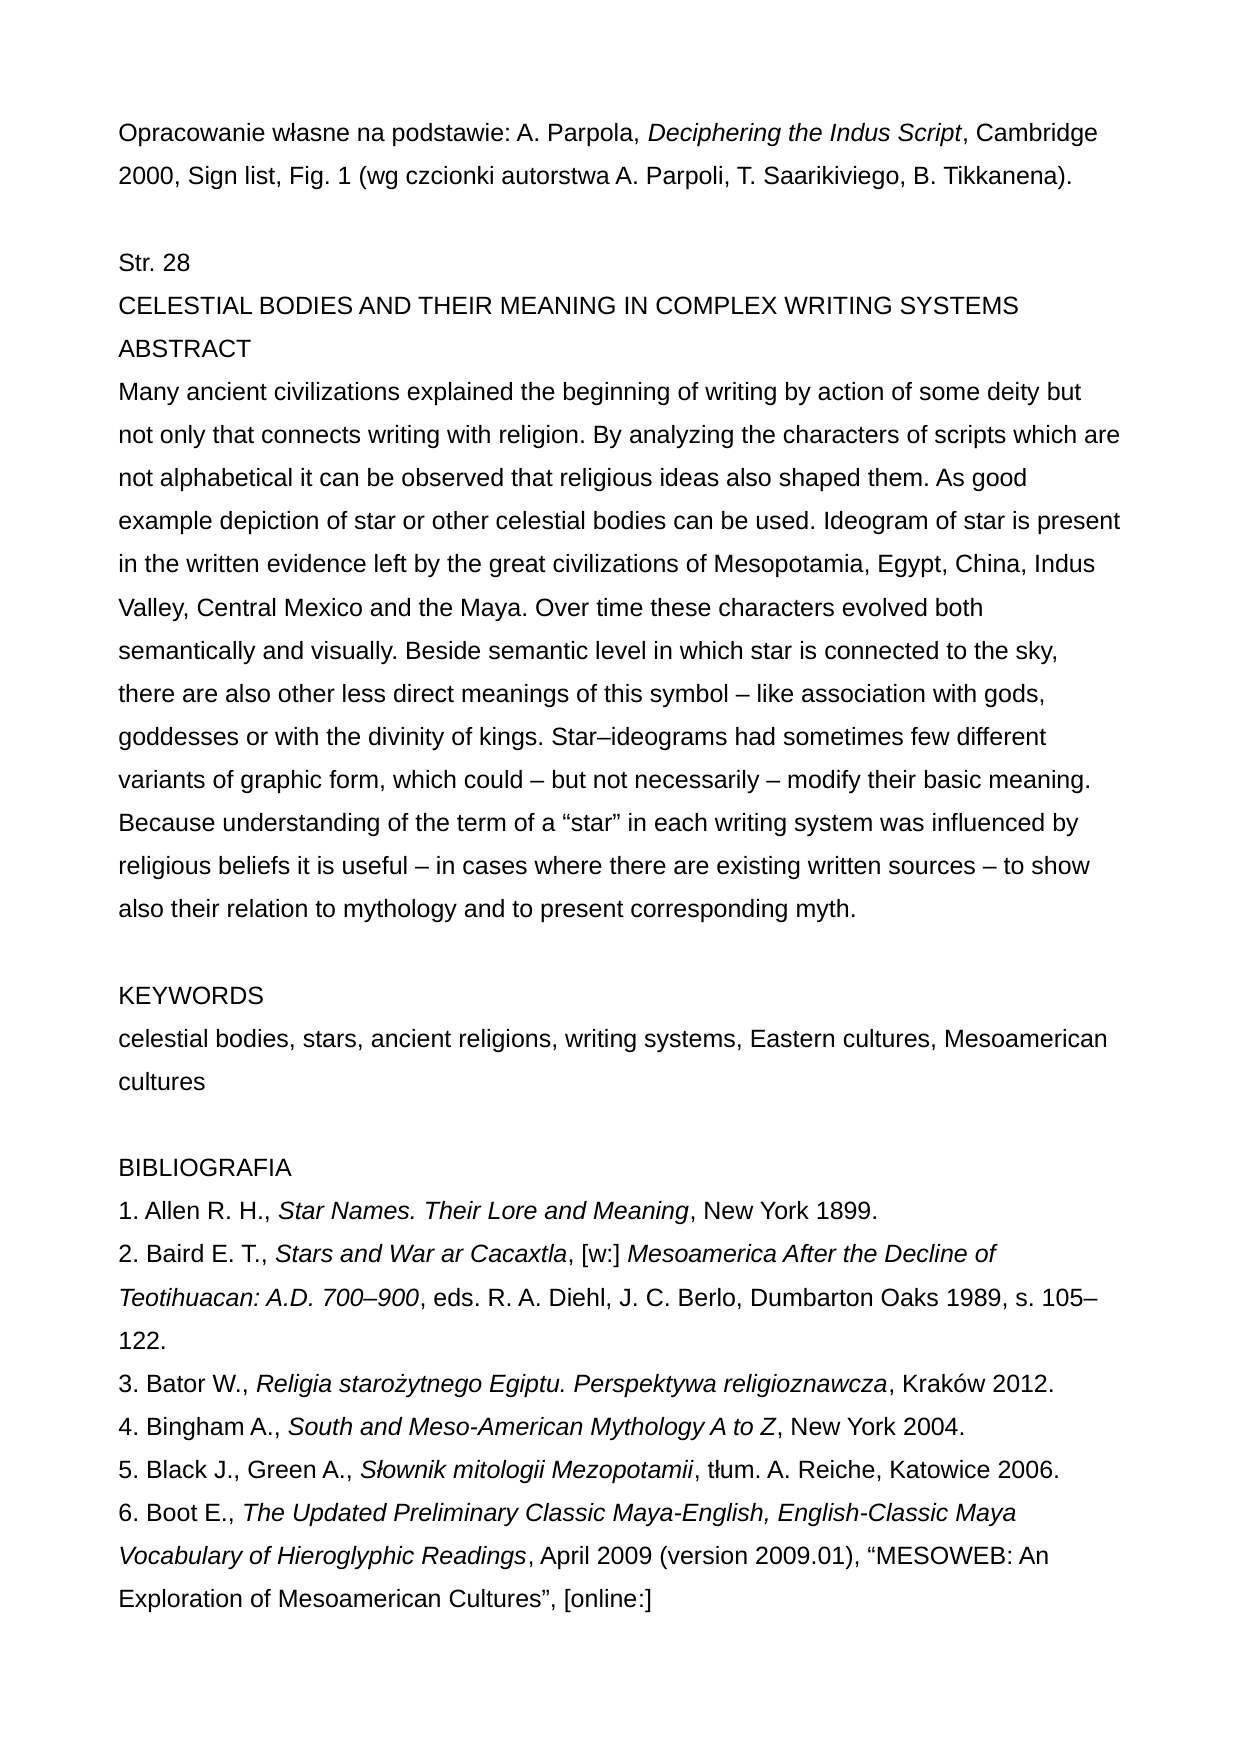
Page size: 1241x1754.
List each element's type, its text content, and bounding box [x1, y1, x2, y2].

text 1. Allen R. H., Star Names. Their Lore and Meaning, New York 1899. [118, 1196, 1122, 1225]
subtitle CELESTIAL BODIES AND THEIR MEANING IN COMPLEX WRITING SYSTEMS ABSTRACT [118, 291, 1122, 362]
text Str. 28 [118, 247, 1122, 276]
text 2. Baird E. T., Stars and War ar Cacaxtla, [w:] Mesoamerica After the Decline of Teotihuacan: A.D. 700–900, eds. R. A. Diehl, J. C. Berlo, Dumbarton Oaks 1989, s. 105–122. [118, 1239, 1122, 1354]
subtitle BIBLIOGRAFIA [118, 1153, 1122, 1182]
text 5. Black J., Green A., Słownik mitologii Mezopotamii, tłum. A. Reiche, Katowice 2006. [118, 1455, 1122, 1484]
text Many ancient civilizations explained the beginning of writing by action of some deity but not only that connects writing with religion. By analyzing the characters of scripts which are not alphabetical it can be observed that religious ideas also shaped them. As good example depiction of star or other celestial bodies can be used. Ideogram of star is present in the written evidence left by the great civilizations of Mesopotamia, Egypt, China, Indus Valley, Central Mexico and the Maya. Over time these characters evolved both semantically and visually. Beside semantic level in which star is connected to the sky, there are also other less direct meanings of this symbol – like association with gods, goddesses or with the divinity of kings. Star–ideograms had sometimes few different variants of graphic form, which could – but not necessarily – modify their basic meaning. Because understanding of the term of a “star” in each writing system was influenced by religious beliefs it is useful – in cases where there are existing written sources – to show also their relation to mythology and to present corresponding myth. [118, 377, 1122, 923]
text celestial bodies, stars, ancient religions, writing systems, Eastern cultures, Mesoamerican cultures [118, 1024, 1122, 1096]
text 6. Boot E., The Updated Preliminary Classic Maya-English, English-Classic Maya Vocabulary of Hieroglyphic Readings, April 2009 (version 2009.01), “MESOWEB: An Exploration of Mesoamerican Cultures”, [online:] [118, 1498, 1122, 1613]
text Opracowanie własne na podstawie: A. Parpola, Deciphering the Indus Script, Cambridge 2000, Sign list, Fig. 1 (wg czcionki autorstwa A. Parpoli, T. Saarikiviego, B. Tikkanena). [118, 118, 1122, 190]
text 4. Bingham A., South and Meso-American Mythology A to Z, New York 2004. [118, 1412, 1122, 1441]
text 3. Bator W., Religia starożytnego Egiptu. Perspektywa religioznawcza, Kraków 2012. [118, 1369, 1122, 1397]
text KEYWORDS [118, 981, 1122, 1009]
